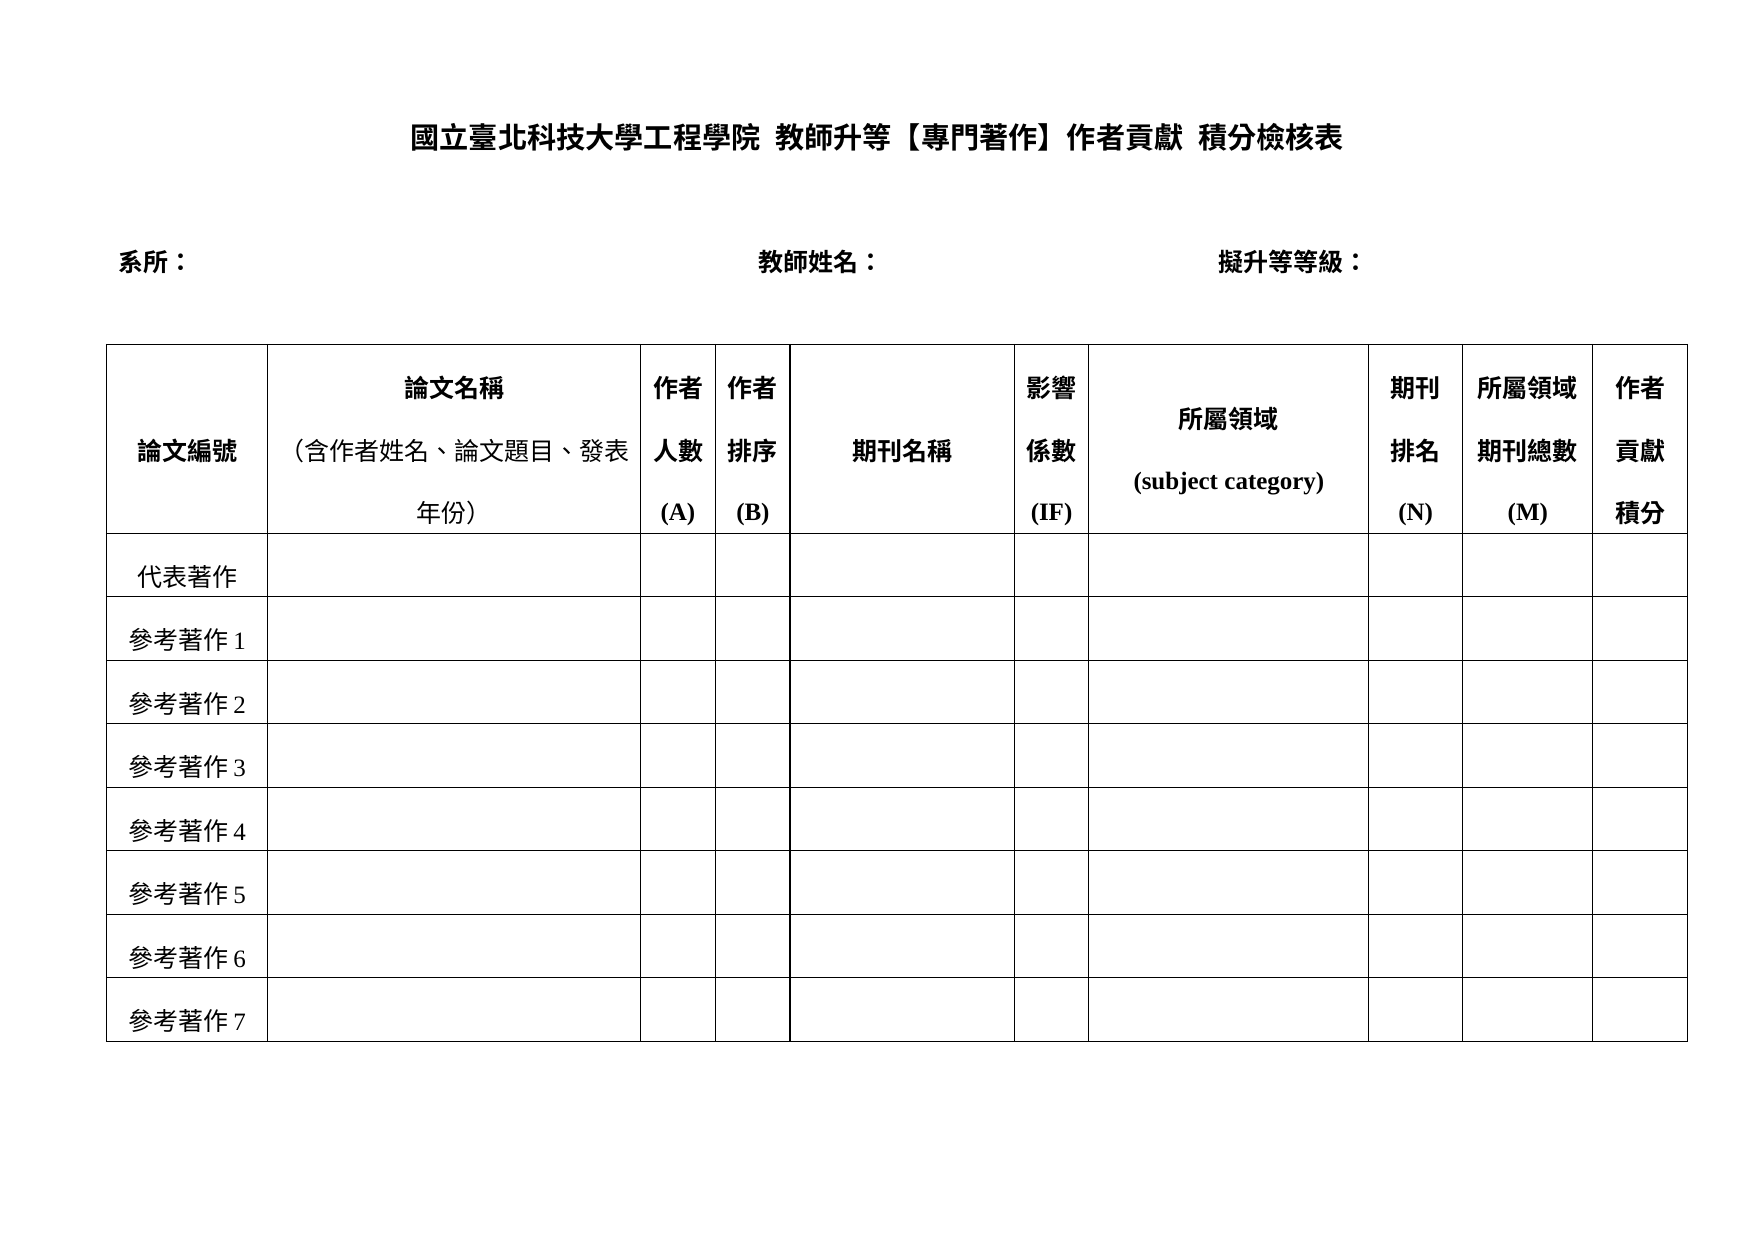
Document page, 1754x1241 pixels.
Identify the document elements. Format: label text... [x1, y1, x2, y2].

table_header 作者貢獻積分 [1593, 345, 1687, 532]
table_cell [1015, 788, 1088, 850]
table_cell 參考著作2 [107, 661, 267, 723]
table_cell [1593, 788, 1687, 850]
table_header 作者排序 (B) [716, 345, 789, 532]
table_header 期刊排名 (N) [1369, 345, 1462, 532]
table_cell [791, 788, 1014, 850]
table_cell [1015, 915, 1088, 977]
table_cell [1015, 724, 1088, 787]
table_cell [1463, 724, 1592, 787]
table_cell [1463, 978, 1592, 1041]
table_cell [1369, 788, 1462, 850]
table_cell [1089, 661, 1368, 723]
table_cell [1463, 788, 1592, 850]
table_cell [1593, 851, 1687, 914]
table_cell [1593, 724, 1687, 787]
table_cell 參考著作5 [107, 851, 267, 914]
table_cell [1369, 915, 1462, 977]
table_cell [1015, 534, 1088, 596]
table_cell [791, 724, 1014, 787]
table_header 作者人數 (A) [641, 345, 715, 532]
table_header 所屬領域 (subject category) [1089, 345, 1368, 532]
table_cell [1369, 597, 1462, 659]
table_cell [791, 915, 1014, 977]
table_cell [1369, 661, 1462, 723]
table_header 論文編號 [107, 345, 267, 532]
table_cell [1463, 597, 1592, 659]
table_cell [268, 724, 640, 787]
table_header 所屬領域期刊總數 (M) [1463, 345, 1592, 532]
table_cell [791, 597, 1014, 659]
table_cell [1463, 661, 1592, 723]
table_cell [716, 724, 789, 787]
table_cell 參考著作7 [107, 978, 267, 1041]
table_cell [1015, 661, 1088, 723]
table_cell [268, 978, 640, 1041]
table_cell [716, 978, 789, 1041]
table_cell [1593, 597, 1687, 659]
table_cell [268, 915, 640, 977]
text 國立臺北科技大學工程學院 教師升等【專門著作】作者貢獻 積分檢核表 [118, 94, 1636, 156]
table_cell [268, 597, 640, 659]
table_cell [791, 978, 1014, 1041]
table_cell [1463, 915, 1592, 977]
table_cell [641, 534, 715, 596]
table_cell [1015, 597, 1088, 659]
table_cell [268, 661, 640, 723]
table_cell [1089, 915, 1368, 977]
table_cell [791, 534, 1014, 596]
table_cell [1089, 788, 1368, 850]
table_cell [1463, 851, 1592, 914]
table_cell [1015, 851, 1088, 914]
table_cell [641, 788, 715, 850]
table_cell 參考著作1 [107, 597, 267, 659]
table_cell [1089, 978, 1368, 1041]
table_cell [716, 851, 789, 914]
table_cell [641, 597, 715, 659]
table_cell [716, 661, 789, 723]
table_cell [1593, 978, 1687, 1041]
table_cell [716, 534, 789, 596]
table_header 論文名稱 （含作者姓名、論文題目、發表年份） [268, 345, 640, 532]
table_cell [1089, 724, 1368, 787]
table_cell [1015, 978, 1088, 1041]
table_header 期刊名稱 [791, 345, 1014, 532]
table_cell [1369, 851, 1462, 914]
table_cell [1089, 851, 1368, 914]
table_header 影響係數 (IF) [1015, 345, 1088, 532]
table_cell [268, 534, 640, 596]
table_cell [1369, 978, 1462, 1041]
table_cell [1593, 534, 1687, 596]
table_cell [1089, 597, 1368, 659]
text 系所： 教師姓名： 擬升等等級： [118, 219, 1636, 281]
table_cell [716, 597, 789, 659]
table_cell [1089, 534, 1368, 596]
table_cell [641, 661, 715, 723]
table_cell [641, 724, 715, 787]
table_cell [716, 788, 789, 850]
table_cell [641, 851, 715, 914]
table_cell 參考著作4 [107, 788, 267, 850]
table_cell 參考著作3 [107, 724, 267, 787]
table_cell [268, 851, 640, 914]
table_cell [1369, 534, 1462, 596]
table_cell 代表著作 [107, 534, 267, 596]
table_cell [641, 915, 715, 977]
table_cell 參考著作6 [107, 915, 267, 977]
table_cell [1463, 534, 1592, 596]
table_cell [268, 788, 640, 850]
table_cell [1593, 661, 1687, 723]
table_cell [1593, 915, 1687, 977]
table_cell [791, 851, 1014, 914]
table_cell [716, 915, 789, 977]
table_cell [791, 661, 1014, 723]
table_cell [641, 978, 715, 1041]
table_cell [1369, 724, 1462, 787]
